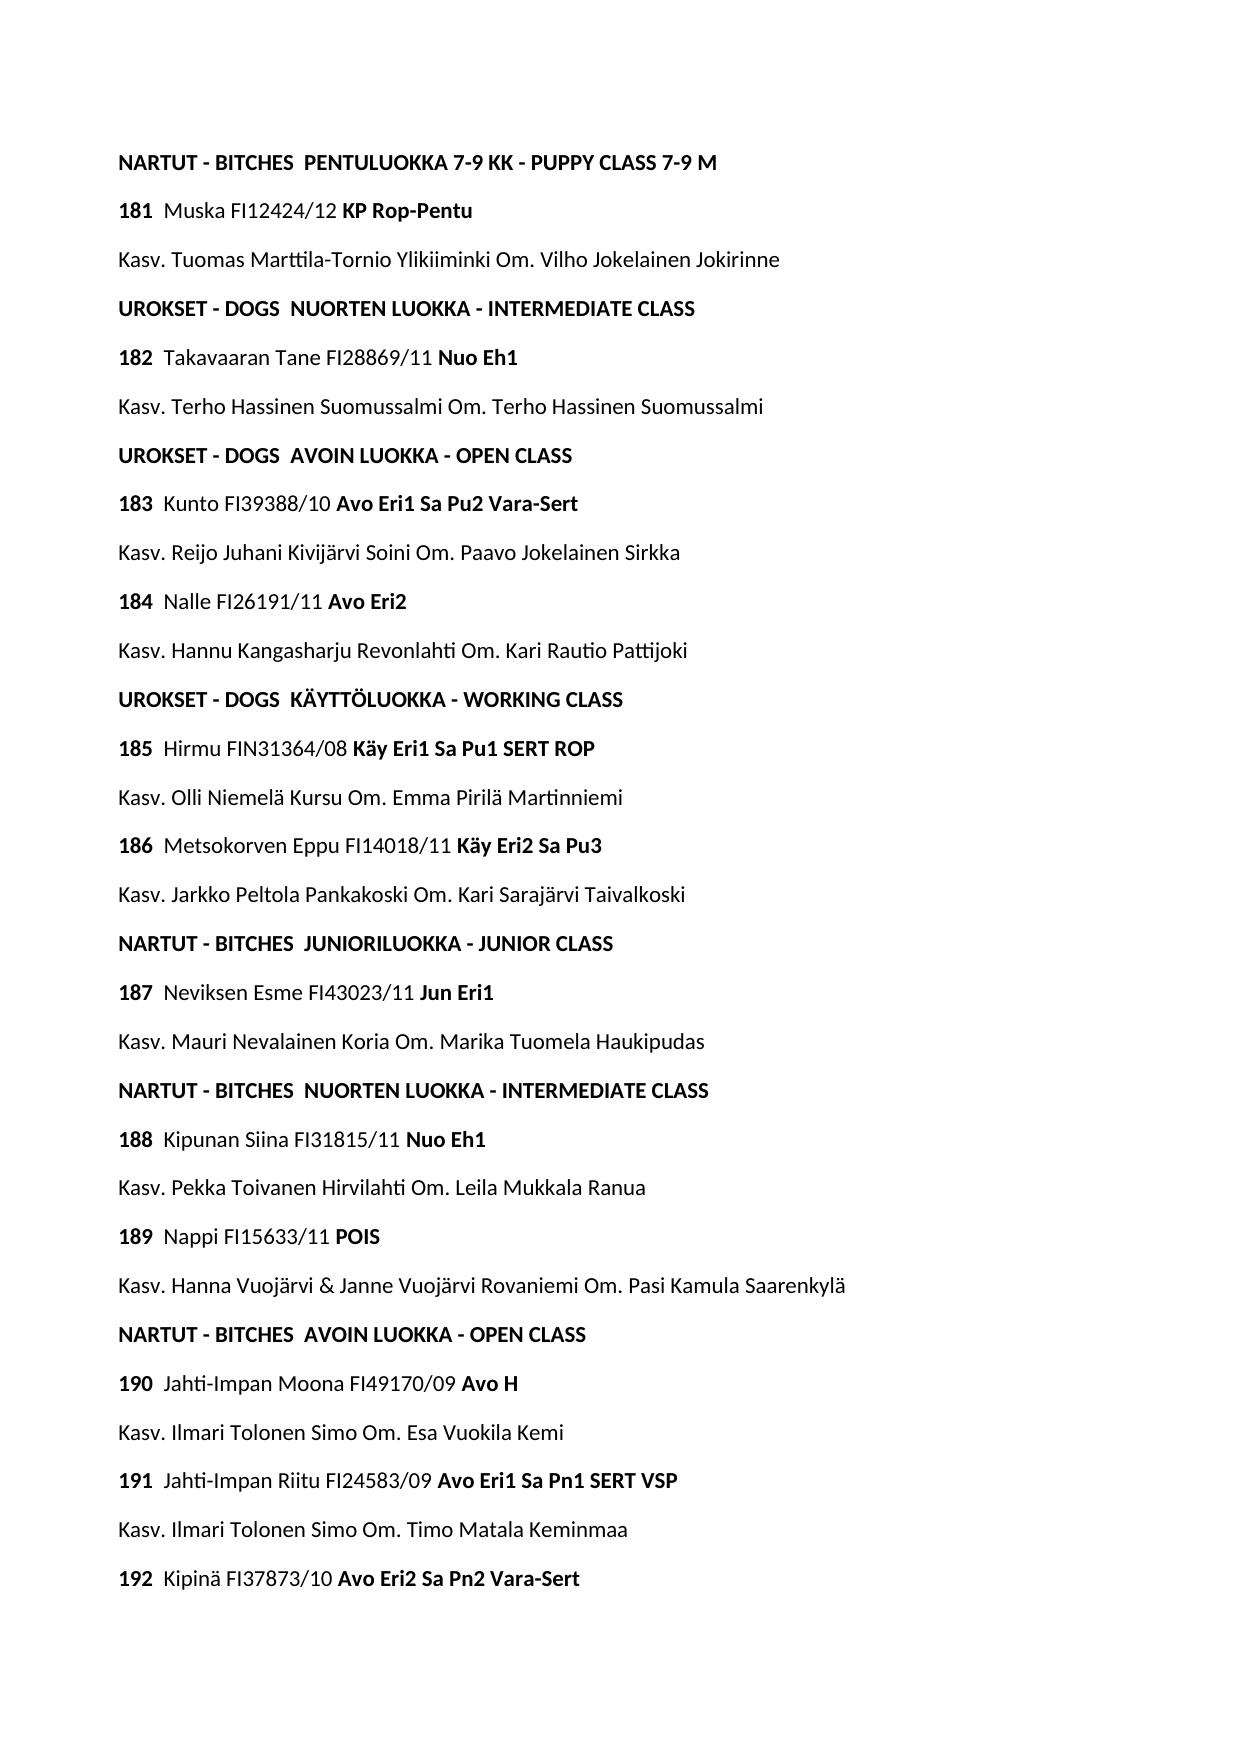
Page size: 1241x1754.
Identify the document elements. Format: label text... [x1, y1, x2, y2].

text Kasv. Hanna Vuojärvi & Janne Vuojärvi Rovaniemi Om. Pasi Kamula Saarenkylä [118, 1271, 1122, 1299]
text Kasv. Pekka Toivanen Hirvilahti Om. Leila Mukkala Ranua [118, 1173, 1122, 1202]
text Kasv. Tuomas Marttila-Tornio Ylikiiminki Om. Vilho Jokelainen Jokirinne [118, 245, 1122, 273]
text NARTUT - BITCHES JUNIORILUOKKA - JUNIOR CLASS [118, 929, 1122, 957]
text 185 Hirmu FIN31364/08 Käy Eri1 Sa Pu1 SERT ROP [118, 734, 1122, 762]
text UROKSET - DOGS NUORTEN LUOKKA - INTERMEDIATE CLASS [118, 294, 1122, 322]
text 183 Kunto FI39388/10 Avo Eri1 Sa Pu2 Vara-Sert [118, 489, 1122, 518]
text 182 Takavaaran Tane FI28869/11 Nuo Eh1 [118, 343, 1122, 371]
text 192 Kipinä FI37873/10 Avo Eri2 Sa Pn2 Vara-Sert [118, 1564, 1122, 1592]
text NARTUT - BITCHES PENTULUOKKA 7-9 KK - PUPPY CLASS 7-9 M [118, 148, 1122, 176]
text Kasv. Olli Niemelä Kursu Om. Emma Pirilä Martinniemi [118, 783, 1122, 811]
text UROKSET - DOGS AVOIN LUOKKA - OPEN CLASS [118, 441, 1122, 469]
text Kasv. Mauri Nevalainen Koria Om. Marika Tuomela Haukipudas [118, 1027, 1122, 1055]
text Kasv. Jarkko Peltola Pankakoski Om. Kari Sarajärvi Taivalkoski [118, 880, 1122, 908]
text 190 Jahti-Impan Moona FI49170/09 Avo H [118, 1369, 1122, 1397]
text Kasv. Reijo Juhani Kivijärvi Soini Om. Paavo Jokelainen Sirkka [118, 538, 1122, 566]
text 186 Metsokorven Eppu FI14018/11 Käy Eri2 Sa Pu3 [118, 832, 1122, 859]
text Kasv. Terho Hassinen Suomussalmi Om. Terho Hassinen Suomussalmi [118, 392, 1122, 420]
text 184 Nalle FI26191/11 Avo Eri2 [118, 587, 1122, 615]
text 187 Neviksen Esme FI43023/11 Jun Eri1 [118, 978, 1122, 1006]
text 181 Muska FI12424/12 KP Rop-Pentu [118, 196, 1122, 224]
text 188 Kipunan Siina FI31815/11 Nuo Eh1 [118, 1125, 1122, 1153]
text 189 Nappi FI15633/11 POIS [118, 1222, 1122, 1250]
text UROKSET - DOGS KÄYTTÖLUOKKA - WORKING CLASS [118, 685, 1122, 713]
text Kasv. Ilmari Tolonen Simo Om. Esa Vuokila Kemi [118, 1418, 1122, 1446]
text Kasv. Hannu Kangasharju Revonlahti Om. Kari Rautio Pattijoki [118, 636, 1122, 664]
text NARTUT - BITCHES NUORTEN LUOKKA - INTERMEDIATE CLASS [118, 1076, 1122, 1104]
text 191 Jahti-Impan Riitu FI24583/09 Avo Eri1 Sa Pn1 SERT VSP [118, 1467, 1122, 1495]
text NARTUT - BITCHES AVOIN LUOKKA - OPEN CLASS [118, 1320, 1122, 1348]
text Kasv. Ilmari Tolonen Simo Om. Timo Matala Keminmaa [118, 1516, 1122, 1543]
